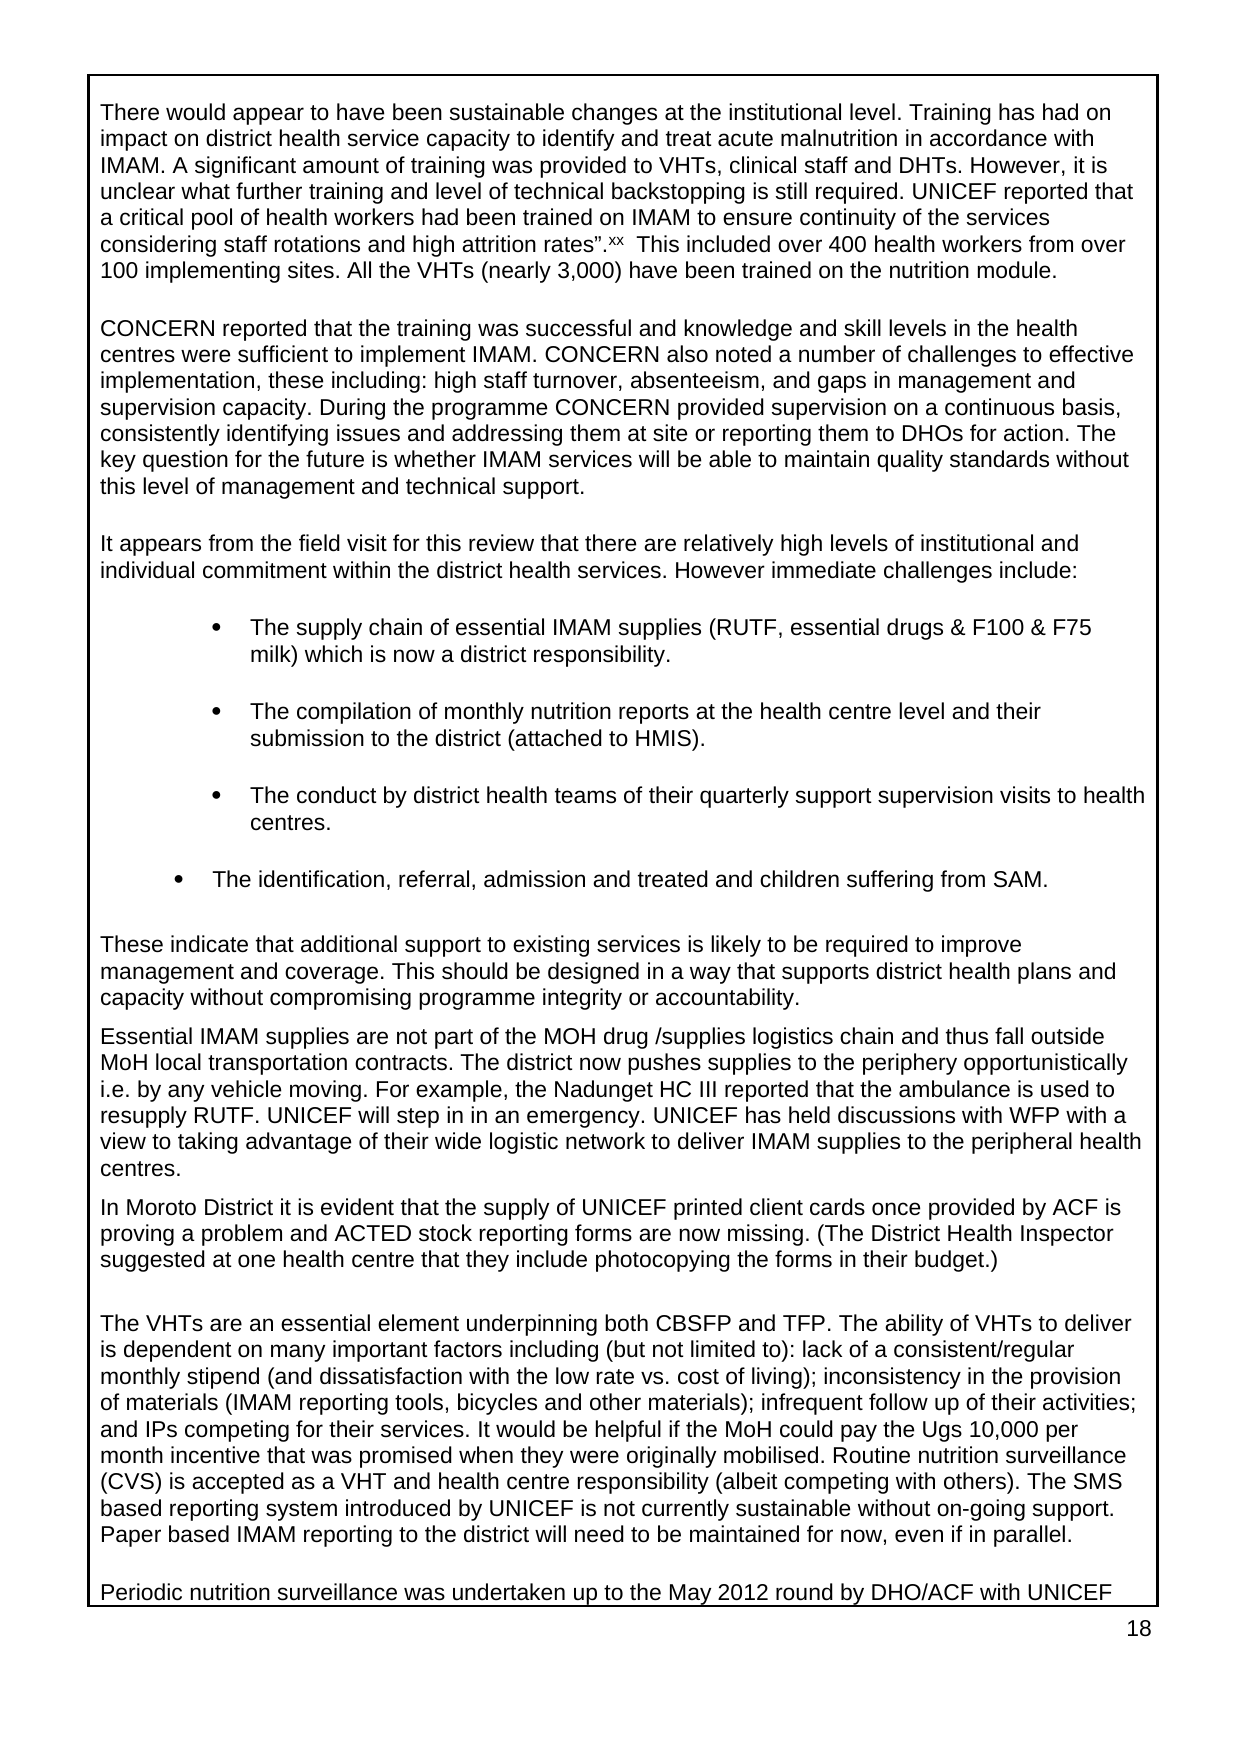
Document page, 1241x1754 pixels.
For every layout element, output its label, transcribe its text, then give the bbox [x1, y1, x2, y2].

table_cell There would appear to have been sustainable changes at the institutional level. Training has had on impact on district health service capacity to identify and treat acute malnutrition in accordance with IMAM. A significant amount of training was provided to VHTs, clinical staff and DHTs. However, it is unclear what further training and level of technical backstopping is still required. UNICEF reported that a critical pool of health workers had been trained on IMAM to ensure continuity of the services considering staff rotations and high attrition rates”. This included over 400 health workers from over 100 implementing sites. All the VHTs (nearly 3,000) have been trained on the nutrition module. CONCERN reported that the training was successful and knowledge and skill levels in the health centres were sufficient to implement IMAM. CONCERN also noted a number of challenges to effective implementation, these including: high staff turnover, absenteeism, and gaps in management and supervision capacity. During the programme CONCERN provided supervision on a continuous basis, consistently identifying issues and addressing them at site or reporting them to DHOs for action. The key question for the future is whether IMAM services will be able to maintain quality standards without this level of management and technical support. It appears from the field visit for this review that there are relatively high levels of institutional and individual commitment within the district health services. However immediate challenges include: The supply chain of essential IMAM supplies (RUTF, essential drugs & F100 & F75 milk) which is now a district responsibility. The compilation of monthly nutrition reports at the health centre level and their submission to the district (attached to HMIS). The conduct by district health teams of their quarterly support supervision visits to health centres. The identification, referral, admission and treated and children suffering from SAM. These indicate that additional support to existing services is likely to be required to improve management and coverage. This should be designed in a way that supports district health plans and capacity without compromising programme integrity or accountability. Essential IMAM supplies are not part of the MOH drug /supplies logistics chain and thus fall outside MoH local transportation contracts. The district now pushes supplies to the periphery opportunistically i.e. by any vehicle moving. For example, the Nadunget HC III reported that the ambulance is used to resupply RUTF. UNICEF will step in in an emergency. UNICEF has held discussions with WFP with a view to taking advantage of their wide logistic network to deliver IMAM supplies to the peripheral health centres. In Moroto District it is evident that the supply of UNICEF printed client cards once provided by ACF is proving a problem and ACTED stock reporting forms are now missing. (The District Health Inspector suggested at one health centre that they include photocopying the forms in their budget.) The VHTs are an essential element underpinning both CBSFP and TFP. The ability of VHTs to deliver is dependent on many important factors including (but not limited to): lack of a consistent/regular monthly stipend (and dissatisfaction with the low rate vs. cost of living); inconsistency in the provision of materials (IMAM reporting tools, bicycles and other materials); infrequent follow up of their activities; and IPs competing for their services. It would be helpful if the MoH could pay the Ugs 10,000 per month incentive that was promised when they were originally mobilised. Routine nutrition surveillance (CVS) is accepted as a VHT and health centre responsibility (albeit competing with others). The SMS based reporting system introduced by UNICEF is not currently sustainable without on-going support. Paper based IMAM reporting to the district will need to be maintained for now, even if in parallel. Periodic nutrition surveillance was undertaken up to the May 2012 round by DHO/ACF with UNICEF [90, 76, 1156, 1605]
